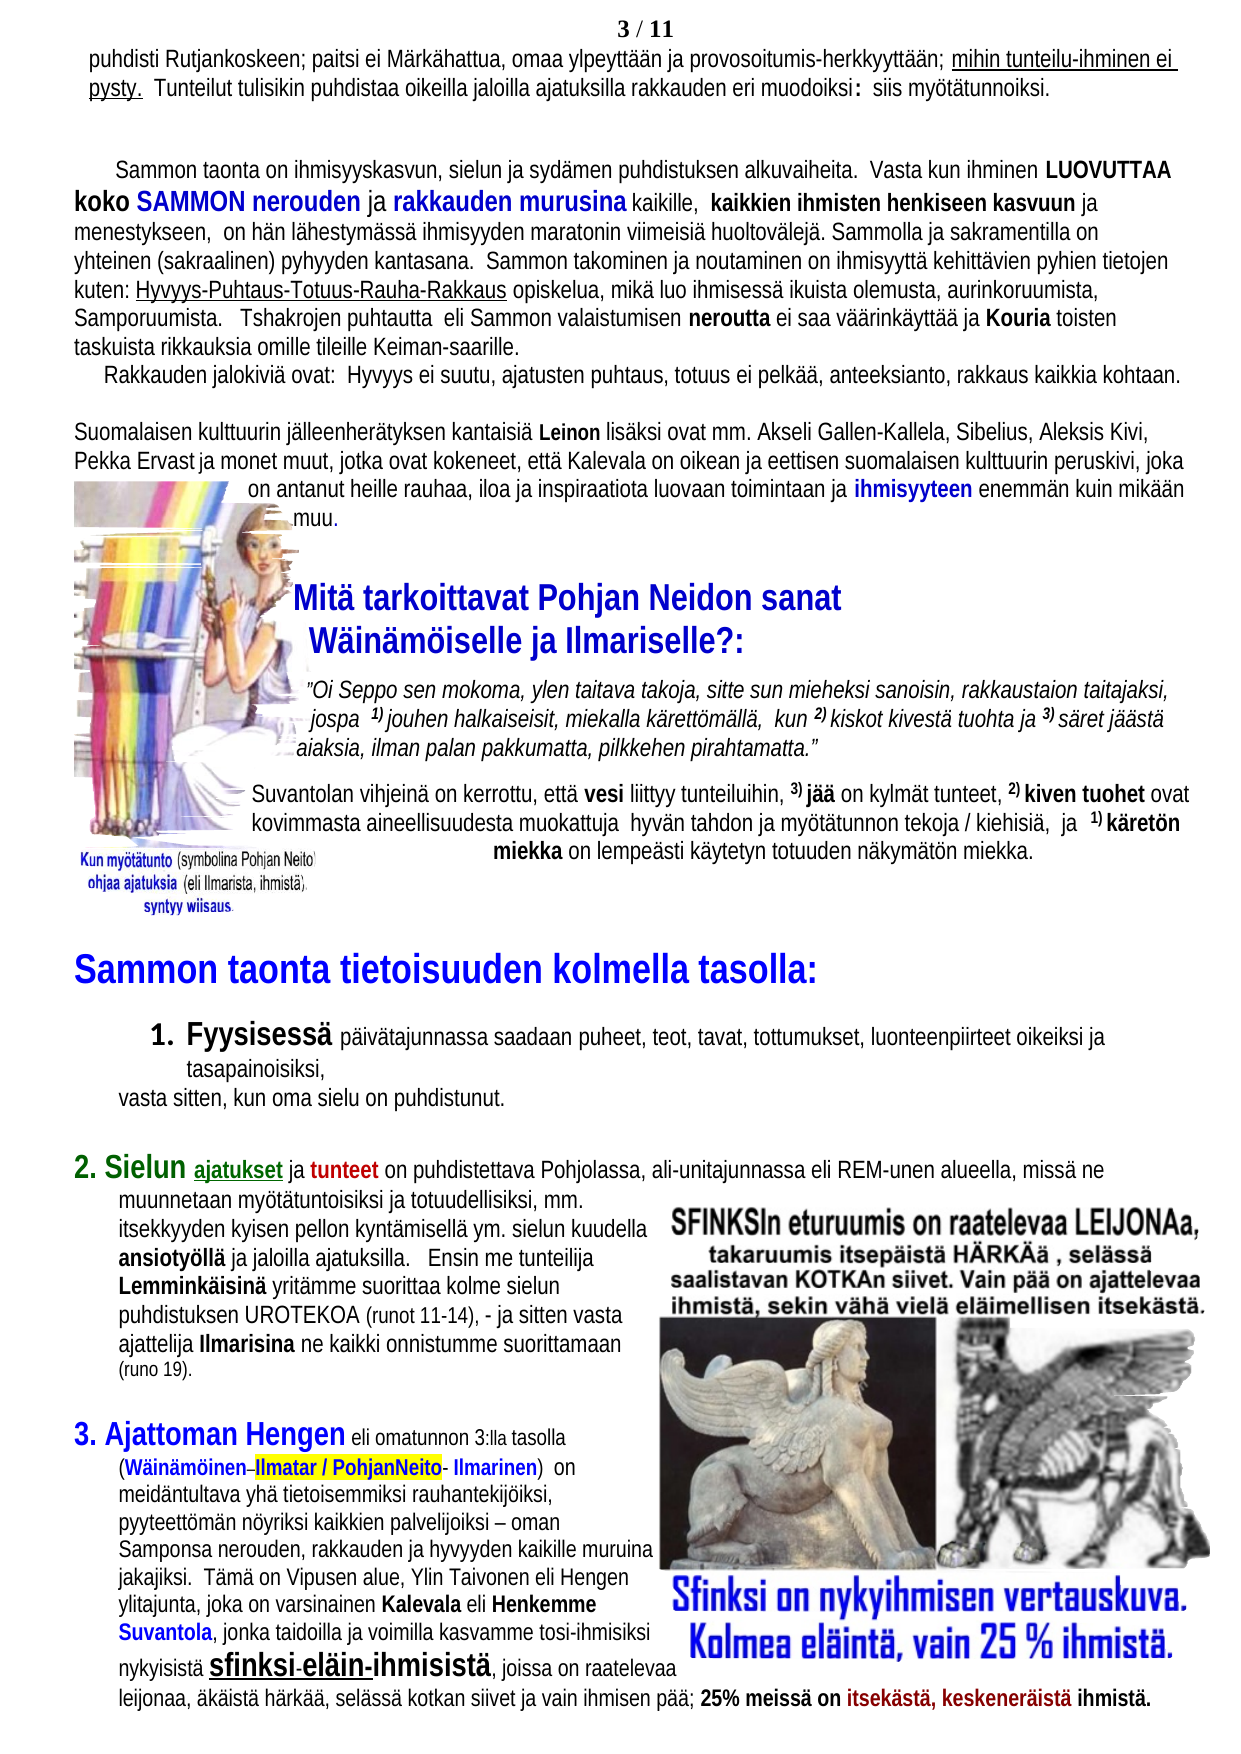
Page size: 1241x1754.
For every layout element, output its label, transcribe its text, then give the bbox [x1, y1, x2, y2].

text (Wäinämöinen–Ilmatar / PohjanNeito- Ilmarinen) on meidäntultava yhä tietoisemmiksi rauhantekijöiksi, pyyteettömän nöyriksi kaikkien palvelijoiksi – oman Samponsa nerouden, rakkauden ja hyvyyden kaikille muruina jakajiksi. Tämä on Vipusen alue, Ylin Taivonen eli Hengen ylitajunta, joka on varsinainen Kalevala eli Henkemme Suvantola, jonka taidoilla ja voimilla kasvamme tosi-ihmisiksi nykyisistä sfinksi-eläin-ihmisistä, joissa on raatelevaa leijonaa, äkäistä härkää, selässä kotkan siivet ja vain ihmisen pää; 25% meissä on itsekästä, keskeneräistä ihmistä. [118, 1453, 1211, 1711]
text ”Oi Seppo sen mokoma, ylen taitava takoja, sitte sun mieheksi sanoisin, rakkaustaion taitajaksi, jospa 1) jouhen halkaiseisit, miekalla kärettömällä, kun 2) kiskot kivestä tuohta ja 3) säret jäästä aiaksia, ilman palan pakkumatta, pilkkehen pirahtamatta.” [172, 675, 1211, 761]
text Suomalaisen kulttuurin jälleenherätyksen kantaisiä Leinon lisäksi ovat mm. Akseli Gallen-Kallela, Sibelius, Aleksis Kivi, Pekka Ervast ja monet muut, jotka ovat kokeneet, että Kalevala on oikean ja eettisen suomalaisen kulttuurin peruskivi, joka on antanut heille rauhaa, iloa ja inspiraatiota luovaan toimintaan ja ihmisyyteen enemmän kuin mikään muu. [74, 417, 1211, 532]
text 2. Sielun ajatukset ja tunteet on puhdistettava Pohjolassa, ali-unitajunnassa eli REM-unen alueella, missä ne [74, 1147, 1211, 1185]
text muunnetaan myötätuntoisiksi ja totuudellisiksi, mm. itsekkyyden kyisen pellon kyntämisellä ym. sielun kuudella ansiotyöllä ja jaloilla ajatuksilla. Ensin me tunteilija Lemminkäisinä yritämme suorittaa kolme sielun puhdistuksen UROTEKOA (runot 11-14), - ja sitten vasta ajattelija Ilmarisina ne kaikki onnistumme suorittamaan (runo 19). [118, 1185, 1211, 1381]
list Fyysisessä päivätajunnassa saadaan puheet, teot, tavat, tottumukset, luonteenpiirteet oikeiksi ja tasapainoisiksi, [149, 1013, 1211, 1083]
text puhdisti Rutjankoskeen; paitsi ei Märkähattua, omaa ylpeyttään ja provosoitumis-herkkyyttään; mihin tunteilu-ihminen ei pysty. Tunteilut tulisikin puhdistaa oikeilla jaloilla ajatuksilla rakkauden eri muodoiksi: siis myötätunnoiksi. [89, 44, 1211, 102]
text Sammon taonta tietoisuuden kolmella tasolla: [74, 944, 1211, 992]
text Wäinämöiselle ja Ilmariselle?: [263, 618, 1211, 661]
text Mitä tarkoittavat Pohjan Neidon sanat [261, 575, 1211, 618]
text Sammon taonta on ihmisyyskasvun, sielun ja sydämen puhdistuksen alkuvaiheita. Vasta kun ihminen LUOVUTTAA koko SAMMON nerouden ja rakkauden murusina kaikille, kaikkien ihmisten henkiseen kasvuun ja menestykseen, on hän lähestymässä ihmisyyden maratonin viimeisiä huoltovälejä. Sammolla ja sakramentilla on yhteinen (sakraalinen) pyhyyden kantasana. Sammon takominen ja noutaminen on ihmisyyttä kehittävien pyhien tietojen kuten: Hyvyys-Puhtaus-Totuus-Rauha-Rakkaus opiskelua, mikä luo ihmisessä ikuista olemusta, aurinkoruumista, Samporuumista. Tshakrojen puhtautta eli Sammon valaistumisen neroutta ei saa väärinkäyttää ja Kouria toisten taskuista rikkauksia omille tileille Keiman-saarille. [74, 155, 1181, 361]
text Suvantolan vihjeinä on kerrottu, että vesi liittyy tunteiluihin, 3) jää on kylmät tunteet, 2) kiven tuohet ovat kovimmasta aineellisuudesta muokattuja hyvän tahdon ja myötätunnon tekoja / kiehisiä, ja 1) käretön miekka on lempeästi käytetyn totuuden näkymätön miekka. [251, 779, 1211, 865]
text [1155, 1414, 1211, 1453]
text vasta sitten, kun oma sielu on puhdistunut. [118, 1083, 1211, 1111]
text 3. Ajattoman Hengen eli omatunnon 3:lla tasolla [74, 1414, 658, 1453]
text Rakkauden jalokiviä ovat: Hyvyys ei suutu, ajatusten puhtaus, totuus ei pelkää, anteeksianto, rakkaus kaikkia kohtaan. [74, 361, 1211, 389]
